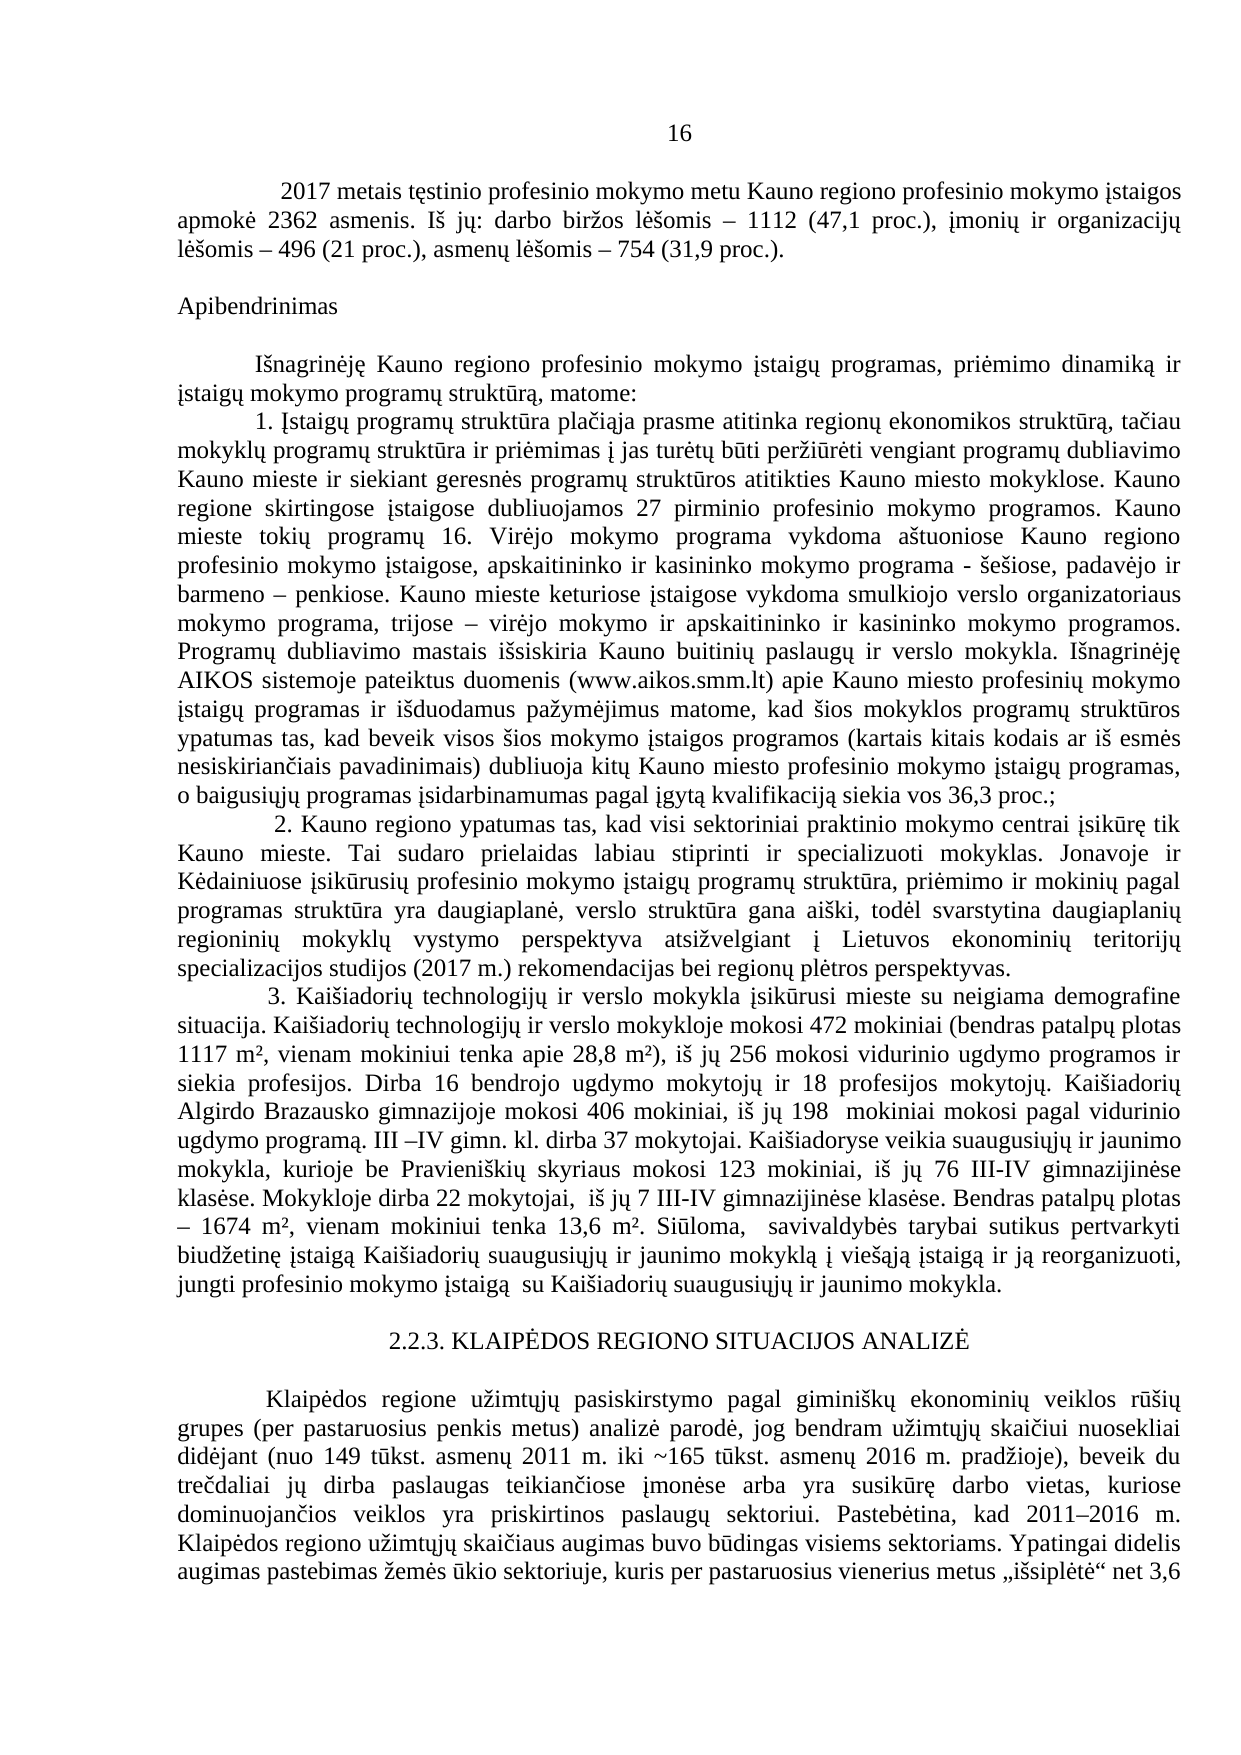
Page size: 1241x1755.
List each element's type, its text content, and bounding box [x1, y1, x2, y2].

text 2.2.3. KLAIPĖDOS REGIONO SITUACIJOS ANALIZĖ [177, 1326, 1182, 1355]
text Išnagrinėję Kauno regiono profesinio mokymo įstaigų programas, priėmimo dinamiką ir įstaigų mokymo programų struktūrą, matome: [177, 349, 1182, 406]
text Apibendrinimas [177, 291, 1182, 320]
text 1. Įstaigų programų struktūra plačiąja prasme atitinka regionų ekonomikos struktūrą, tačiau mokyklų programų struktūra ir priėmimas į jas turėtų būti peržiūrėti vengiant programų dubliavimo Kauno mieste ir siekiant geresnės programų struktūros atitikties Kauno miesto mokyklose. Kauno regione skirtingose įstaigose dubliuojamos 27 pirminio profesinio mokymo programos. Kauno mieste tokių programų 16. Virėjo mokymo programa vykdoma aštuoniose Kauno regiono profesinio mokymo įstaigose, apskaitininko ir kasininko mokymo programa - šešiose, padavėjo ir barmeno – penkiose. Kauno mieste keturiose įstaigose vykdoma smulkiojo verslo organizatoriaus mokymo programa, trijose – virėjo mokymo ir apskaitininko ir kasininko mokymo programos. Programų dubliavimo mastais išsiskiria Kauno buitinių paslaugų ir verslo mokykla. Išnagrinėję AIKOS sistemoje pateiktus duomenis (www.aikos.smm.lt) apie Kauno miesto profesinių mokymo įstaigų programas ir išduodamus pažymėjimus matome, kad šios mokyklos programų struktūros ypatumas tas, kad beveik visos šios mokymo įstaigos programos (kartais kitais kodais ar iš esmės nesiskiriančiais pavadinimais) dubliuoja kitų Kauno miesto profesinio mokymo įstaigų programas, o baigusiųjų programas įsidarbinamumas pagal įgytą kvalifikaciją siekia vos 36,3 proc.; [177, 406, 1182, 809]
text 3. Kaišiadorių technologijų ir verslo mokykla įsikūrusi mieste su neigiama demografine situacija. Kaišiadorių technologijų ir verslo mokykloje mokosi 472 mokiniai (bendras patalpų plotas 1117 m², vienam mokiniui tenka apie 28,8 m²), iš jų 256 mokosi vidurinio ugdymo programos ir siekia profesijos. Dirba 16 bendrojo ugdymo mokytojų ir 18 profesijos mokytojų. Kaišiadorių Algirdo Brazausko gimnazijoje mokosi 406 mokiniai, iš jų 198 mokiniai mokosi pagal vidurinio ugdymo programą. III –IV gimn. kl. dirba 37 mokytojai. Kaišiadoryse veikia suaugusiųjų ir jaunimo mokykla, kurioje be Pravieniškių skyriaus mokosi 123 mokiniai, iš jų 76 III-IV gimnazijinėse klasėse. Mokykloje dirba 22 mokytojai, iš jų 7 III-IV gimnazijinėse klasėse. Bendras patalpų plotas – 1674 m², vienam mokiniui tenka 13,6 m². Siūloma, savivaldybės tarybai sutikus pertvarkyti biudžetinę įstaigą Kaišiadorių suaugusiųjų ir jaunimo mokyklą į viešąją įstaigą ir ją reorganizuoti, jungti profesinio mokymo įstaigą su Kaišiadorių suaugusiųjų ir jaunimo mokykla. [177, 981, 1182, 1298]
text 2. Kauno regiono ypatumas tas, kad visi sektoriniai praktinio mokymo centrai įsikūrę tik Kauno mieste. Tai sudaro prielaidas labiau stiprinti ir specializuoti mokyklas. Jonavoje ir Kėdainiuose įsikūrusių profesinio mokymo įstaigų programų struktūra, priėmimo ir mokinių pagal programas struktūra yra daugiaplanė, verslo struktūra gana aiški, todėl svarstytina daugiaplanių regioninių mokyklų vystymo perspektyva atsižvelgiant į Lietuvos ekonominių teritorijų specializacijos studijos (2017 m.) rekomendacijas bei regionų plėtros perspektyvas. [177, 809, 1182, 981]
text 2017 metais tęstinio profesinio mokymo metu Kauno regiono profesinio mokymo įstaigos apmokė 2362 asmenis. Iš jų: darbo biržos lėšomis – 1112 (47,1 proc.), įmonių ir organizacijų lėšomis – 496 (21 proc.), asmenų lėšomis – 754 (31,9 proc.). [177, 176, 1182, 263]
text Klaipėdos regione užimtųjų pasiskirstymo pagal giminiškų ekonominių veiklos rūšių grupes (per pastaruosius penkis metus) analizė parodė, jog bendram užimtųjų skaičiui nuosekliai didėjant (nuo 149 tūkst. asmenų 2011 m. iki ~165 tūkst. asmenų 2016 m. pradžioje), beveik du trečdaliai jų dirba paslaugas teikiančiose įmonėse arba yra susikūrę darbo vietas, kuriose dominuojančios veiklos yra priskirtinos paslaugų sektoriui. Pastebėtina, kad 2011–2016 m. Klaipėdos regiono užimtųjų skaičiaus augimas buvo būdingas visiems sektoriams. Ypatingai didelis augimas pastebimas žemės ūkio sektoriuje, kuris per pastaruosius vienerius metus „išsiplėtė“ net 3,6 [177, 1384, 1182, 1585]
